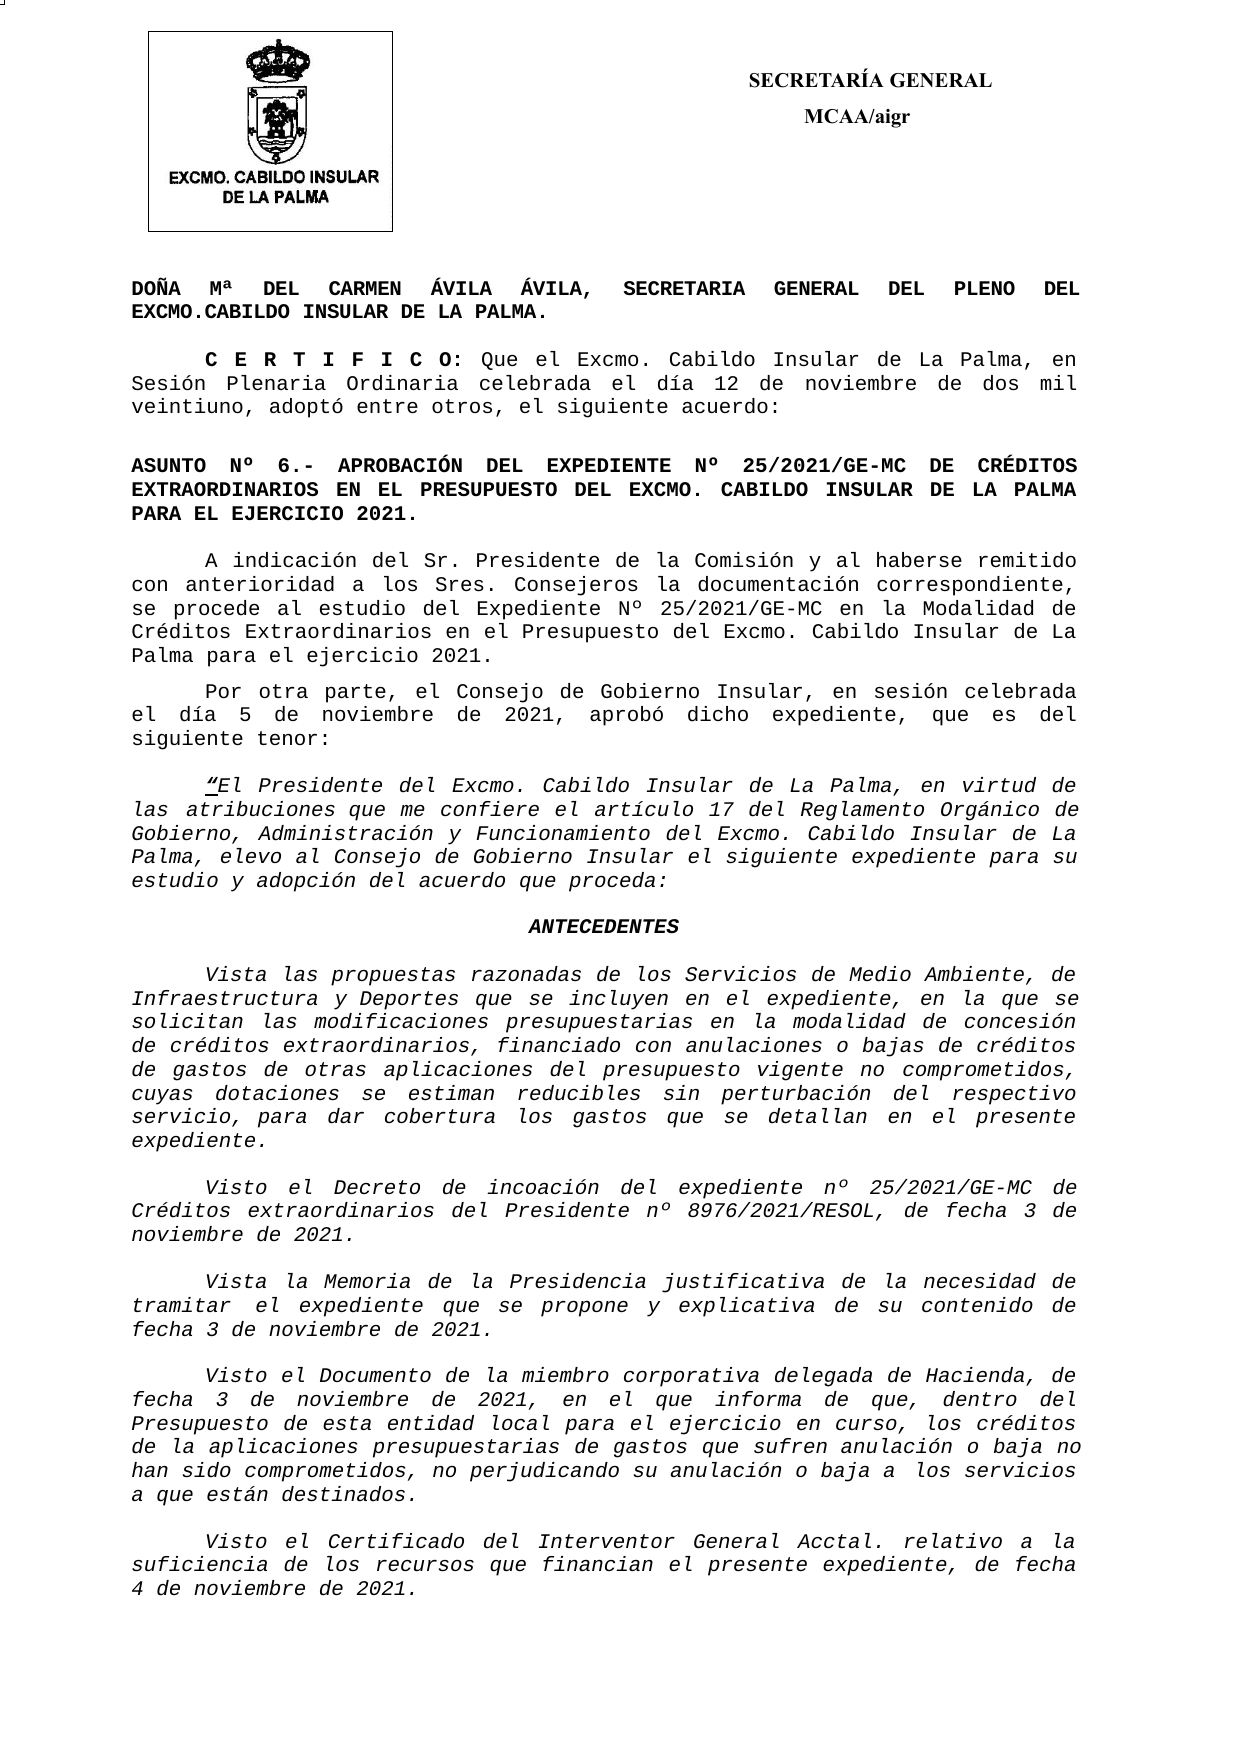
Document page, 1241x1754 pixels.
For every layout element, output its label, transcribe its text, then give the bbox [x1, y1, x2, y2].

text C E R T I F I C O: Que el Excmo. Cabildo Insular de La Palma, en [205, 347, 1101, 371]
text Visto el Decreto de incoación del expediente nº 25/2021/GE-MC de [205, 1175, 1101, 1199]
text fecha 3 de noviembre de 2021, en el que informa de que, dentro del [131, 1388, 1102, 1411]
text SECRETARÍA GENERAL [749, 69, 1018, 92]
picture [149, 32, 392, 231]
text tramitar el expediente que se propone y explicativa de su contenido de [131, 1293, 1102, 1317]
text ASUNTO Nº 6.- APROBACIÓN DEL EXPEDIENTE Nº 25/2021/GE-MC DE CRÉDITOS [131, 454, 1101, 477]
text cuyas dotaciones se estiman reducibles sin perturbación del respectivo [131, 1081, 1102, 1105]
text expediente. [131, 1128, 1102, 1152]
text EXTRAORDINARIOS EN EL PRESUPUESTO DEL EXCMO. CABILDO INSULAR DE LA PALMA [131, 478, 1101, 501]
text el día 5 de noviembre de 2021, aprobó dicho expediente, que es del [131, 703, 1101, 727]
text veintiuno, adoptó entre otros, el siguiente acuerdo: [131, 395, 1101, 418]
text suficiencia de los recursos que financian el presente expediente, de fecha [131, 1553, 1101, 1577]
text DOÑA Mª DEL CARMEN ÁVILA ÁVILA, SECRETARIA GENERAL DEL PLENO DEL [131, 276, 1102, 300]
text las atribuciones que me confiere el artículo 17 del Reglamento Orgánico de [131, 798, 1101, 821]
text han sido comprometidos, no perjudicando su anulación o baja a los servicios [131, 1459, 1102, 1482]
text Créditos extraordinarios del Presidente nº 8976/2021/RESOL, de fecha 3 de [131, 1199, 1101, 1223]
text Sesión Plenaria Ordinaria celebrada el día 12 de noviembre de dos mil [131, 371, 1101, 395]
text EXCMO.CABILDO INSULAR DE LA PALMA. [131, 300, 1102, 323]
text con anterioridad a los Sres. Consejeros la documentación correspondiente, [131, 572, 1101, 596]
text Vista la Memoria de la Presidencia justificativa de la necesidad de [205, 1270, 1102, 1293]
text El Presidente del Excmo. Cabildo Insular de La Palma, en virtud de [217, 773, 1101, 797]
text siguiente tenor: [131, 727, 1101, 750]
text Vista las propuestas razonadas de los Servicios de Medio Ambiente, de [205, 963, 1102, 987]
text se procede al estudio del Expediente Nº 25/2021/GE-MC en la Modalidad de [131, 596, 1101, 620]
text de la aplicaciones presupuestarias de gastos que sufren anulación o baja no [131, 1435, 1102, 1459]
text Gobierno, Administración y Funcionamiento del Excmo. Cabildo Insular de La [131, 821, 1101, 845]
text A indicación del Sr. Presidente de la Comisión y al haberse remitido [205, 549, 1101, 572]
text Infraestructura y Deportes que se incluyen en el expediente, en la que se [131, 987, 1102, 1010]
text de créditos extraordinarios, financiado con anulaciones o bajas de créditos [131, 1034, 1102, 1057]
text Palma para el ejercicio 2021. [131, 643, 1101, 667]
text ANTECEDENTES [529, 915, 704, 938]
text Palma, elevo al Consejo de Gobierno Insular el siguiente expediente para su [131, 845, 1101, 869]
text Visto el Documento de la miembro corporativa delegada de Hacienda, de [205, 1364, 1102, 1388]
text de gastos de otras aplicaciones del presupuesto vigente no comprometidos, [131, 1057, 1102, 1081]
text Por otra parte, el Consejo de Gobierno Insular, en sesión celebrada [205, 679, 1101, 703]
text Créditos Extraordinarios en el Presupuesto del Excmo. Cabildo Insular de La [131, 620, 1101, 643]
text fecha 3 de noviembre de 2021. [131, 1317, 1102, 1341]
text a que están destinados. [131, 1482, 1102, 1506]
text MCAA/aigr [804, 106, 1018, 128]
text Presupuesto de esta entidad local para el ejercicio en curso, los créditos [131, 1411, 1102, 1435]
text “ [205, 773, 217, 794]
text servicio, para dar cobertura los gastos que se detallan en el presente [131, 1105, 1102, 1128]
text estudio y adopción del acuerdo que proceda: [131, 869, 1101, 892]
text 4 [131, 1577, 156, 1600]
text PARA EL EJERCICIO 2021. [131, 501, 1101, 525]
text solicitan las modificaciones presupuestarias en la modalidad de concesión [131, 1010, 1102, 1034]
text de noviembre de 2021. [156, 1577, 443, 1600]
text Visto el Certificado del Interventor General Acctal. relativo a la [205, 1529, 1101, 1553]
text noviembre de 2021. [131, 1223, 1101, 1246]
